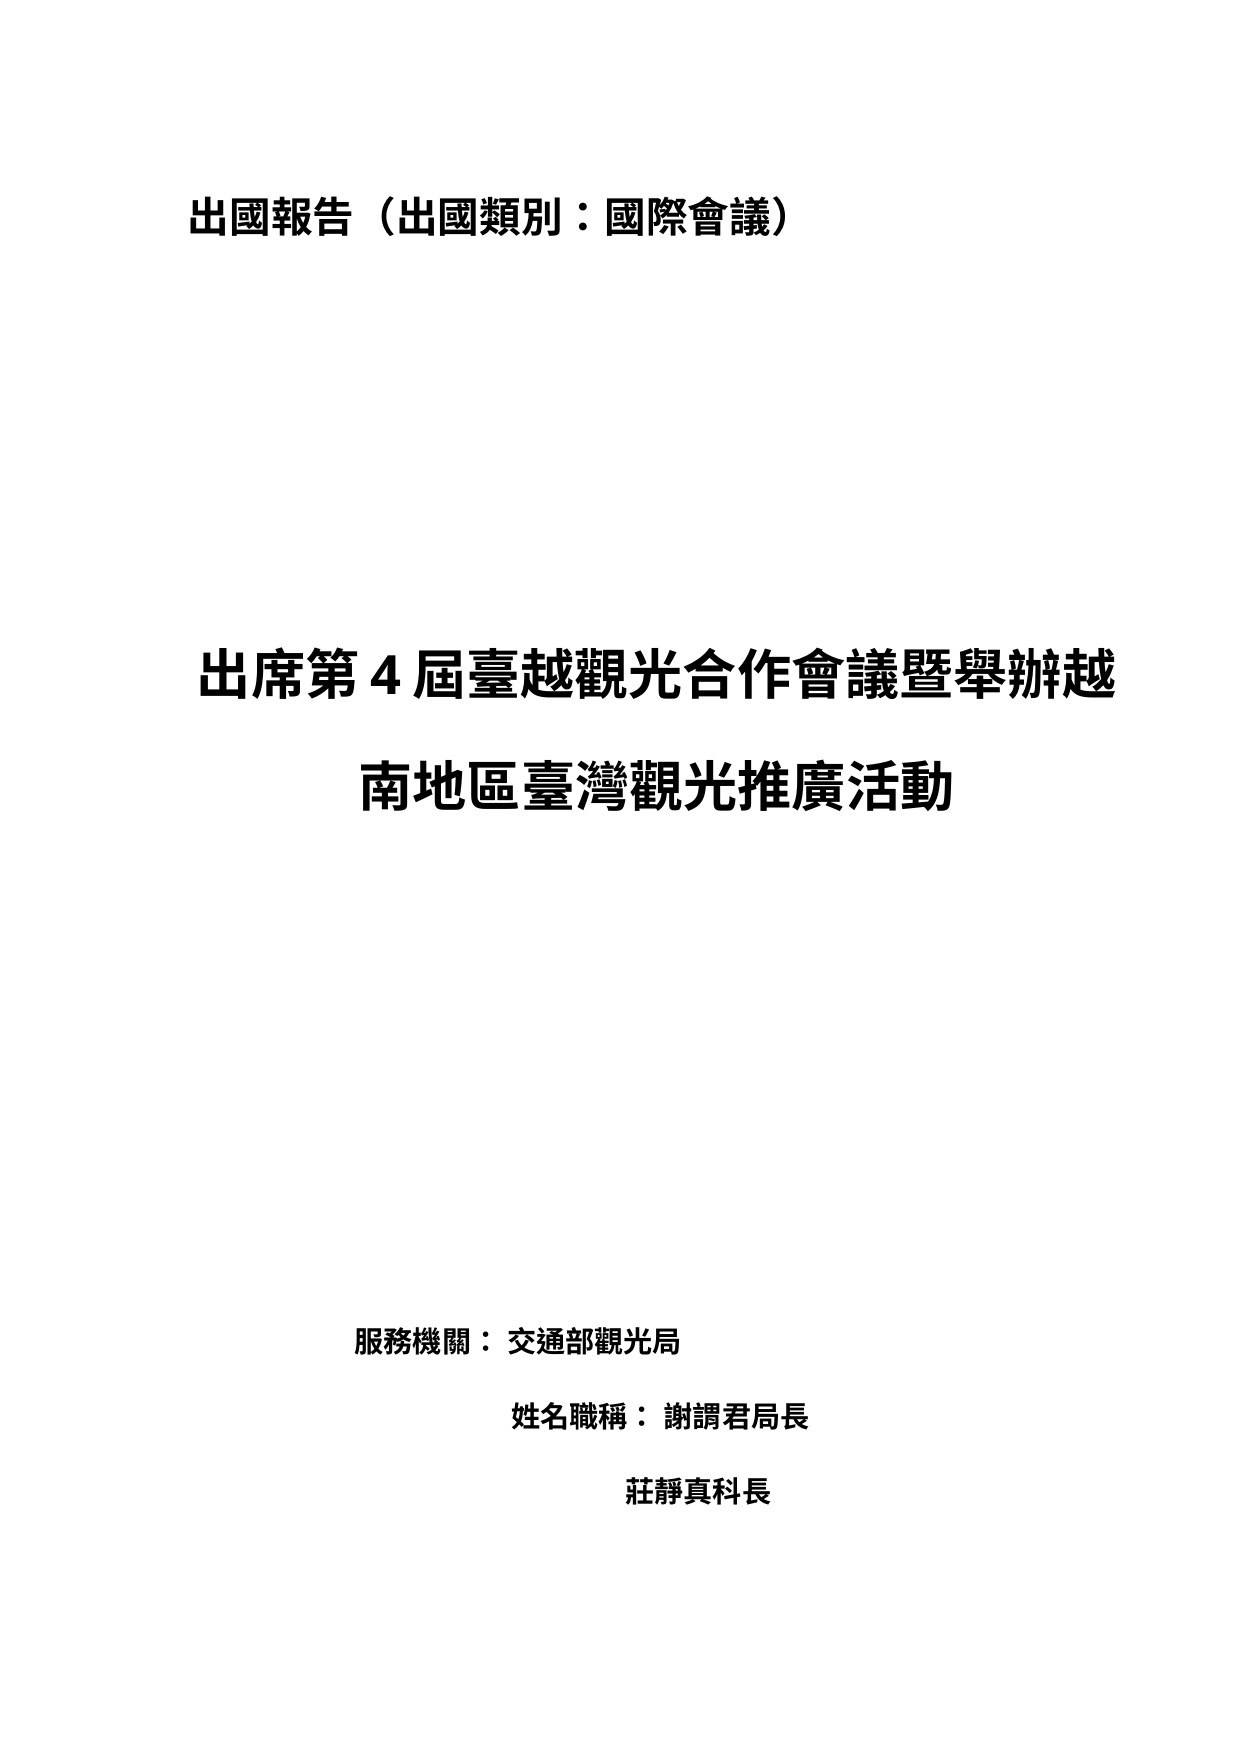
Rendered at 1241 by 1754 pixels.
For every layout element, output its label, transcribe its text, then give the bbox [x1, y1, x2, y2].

text 姓名職稱： 謝謂君局長 [187, 1377, 1125, 1452]
text 出國報告（出國類別：國際會議） [187, 177, 1125, 252]
text 莊靜真科長 [187, 1452, 1125, 1527]
text 服務機關： 交通部觀光局 [187, 1302, 1125, 1377]
text 出席第4屆臺越觀光合作會議暨舉辦越南地區臺灣觀光推廣活動 [187, 614, 1125, 839]
